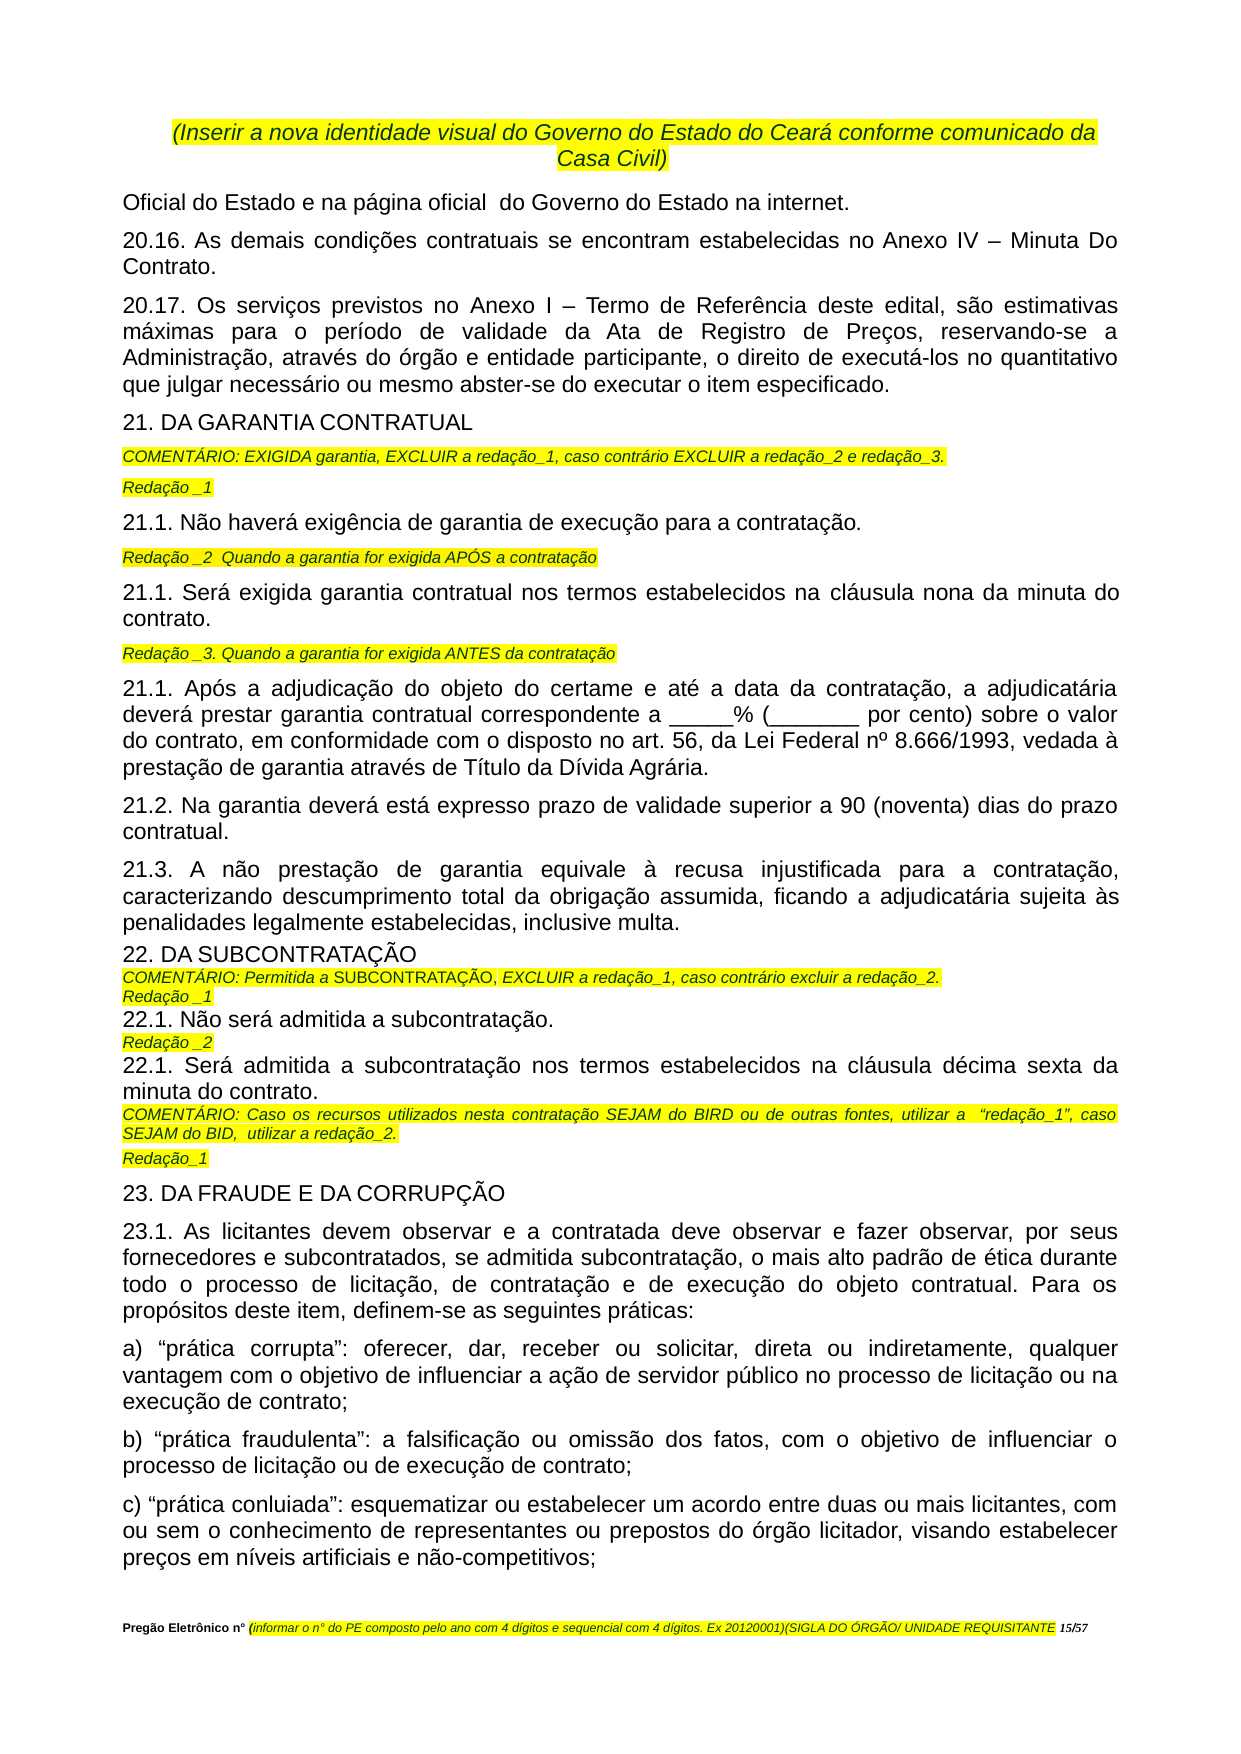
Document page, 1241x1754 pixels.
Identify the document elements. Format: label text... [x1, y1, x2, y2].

text COMENTÁRIO: EXIGIDA garantia, EXCLUIR a redação_1, caso contrário EXCLUIR a redação_2 e redação_3. [122, 447, 1120, 466]
text 23. DA FRAUDE E DA CORRUPÇÃO [122, 1180, 1118, 1206]
text 20.16. As demais condições contratuais se encontram estabelecidas no Anexo IV – Minuta Do Contrato. [122, 227, 1118, 280]
text 21.2. Na garantia deverá está expresso prazo de validade superior a 90 (noventa) dias do prazo contratual. [122, 792, 1118, 844]
text 21.1. Não haverá exigência de garantia de execução para a contratação. [122, 509, 1120, 536]
text a) “prática corrupta”: oferecer, dar, receber ou solicitar, direta ou indiretamente, qualquer vantagem com o objetivo de influenciar a ação de servidor público no processo de licitação ou na execução de contrato; [122, 1335, 1118, 1414]
text 21.3. A não prestação de garantia equivale à recusa injustificada para a contratação, caracterizando descumprimento total da obrigação assumida, ficando a adjudicatária sujeita às penalidades legalmente estabelecidas, inclusive multa. [122, 856, 1120, 936]
text Redação _3. Quando a garantia for exigida ANTES da contratação [122, 643, 1120, 663]
text 20.17. Os serviços previstos no Anexo I – Termo de Referência deste edital, são estimativas máximas para o período de validade da Ata de Registro de Preços, reservando-se a Administração, através do órgão e entidade participante, o direito de executá-los no quantitativo que julgar necessário ou mesmo abster-se do executar o item especificado. [122, 292, 1118, 397]
text 22.1. Não será admitida a subcontratação. [122, 1006, 1118, 1032]
text Redação _2 [122, 1032, 1118, 1052]
text 21.1. Será exigida garantia contratual nos termos estabelecidos na cláusula nona da minuta do contrato. [122, 579, 1120, 632]
text Oficial do Estado e na página oficial do Governo do Estado na internet. [122, 189, 1118, 215]
text c) “prática conluiada”: esquematizar ou estabelecer um acordo entre duas ou mais licitantes, com ou sem o conhecimento de representantes ou prepostos do órgão licitador, visando estabelecer preços em níveis artificiais e não-competitivos; [122, 1491, 1118, 1570]
text COMENTÁRIO: Caso os recursos utilizados nesta contratação SEJAM do BIRD ou de outras fontes, utilizar a “redação_1”, caso SEJAM do BID, utilizar a redação_2. [122, 1104, 1118, 1143]
text Redação_1 [122, 1149, 1118, 1168]
text 21.1. Após a adjudicação do objeto do certame e até a data da contratação, a adjudicatária deverá prestar garantia contratual correspondente a _____% (_______ por cento) sobre o valor do contrato, em conformidade com o disposto no art. 56, da Lei Federal nº 8.666/1993, vedada à prestação de garantia através de Título da Dívida Agrária. [122, 674, 1118, 780]
text COMENTÁRIO: Permitida a SUBCONTRATAÇÃO, EXCLUIR a redação_1, caso contrário excluir a redação_2. [122, 968, 1118, 987]
text Redação _2 Quando a garantia for exigida APÓS a contratação [122, 548, 1120, 567]
text 23.1. As licitantes devem observar e a contratada deve observar e fazer observar, por seus fornecedores e subcontratados, se admitida subcontratação, o mais alto padrão de ética durante todo o processo de licitação, de contratação e de execução do objeto contratual. Para os propósitos deste item, definem-se as seguintes práticas: [122, 1218, 1118, 1323]
text 21. DA GARANTIA CONTRATUAL [122, 409, 1118, 435]
text 22.1. Será admitida a subcontratação nos termos estabelecidos na cláusula décima sexta da minuta do contrato. [122, 1052, 1118, 1104]
text b) “prática fraudulenta”: a falsificação ou omissão dos fatos, com o objetivo de influenciar o processo de licitação ou de execução de contrato; [122, 1426, 1118, 1479]
text 22. DA SUBCONTRATAÇÃO [122, 941, 1118, 968]
text Redação _1 [122, 478, 1120, 497]
text Redação _1 [122, 987, 1118, 1006]
